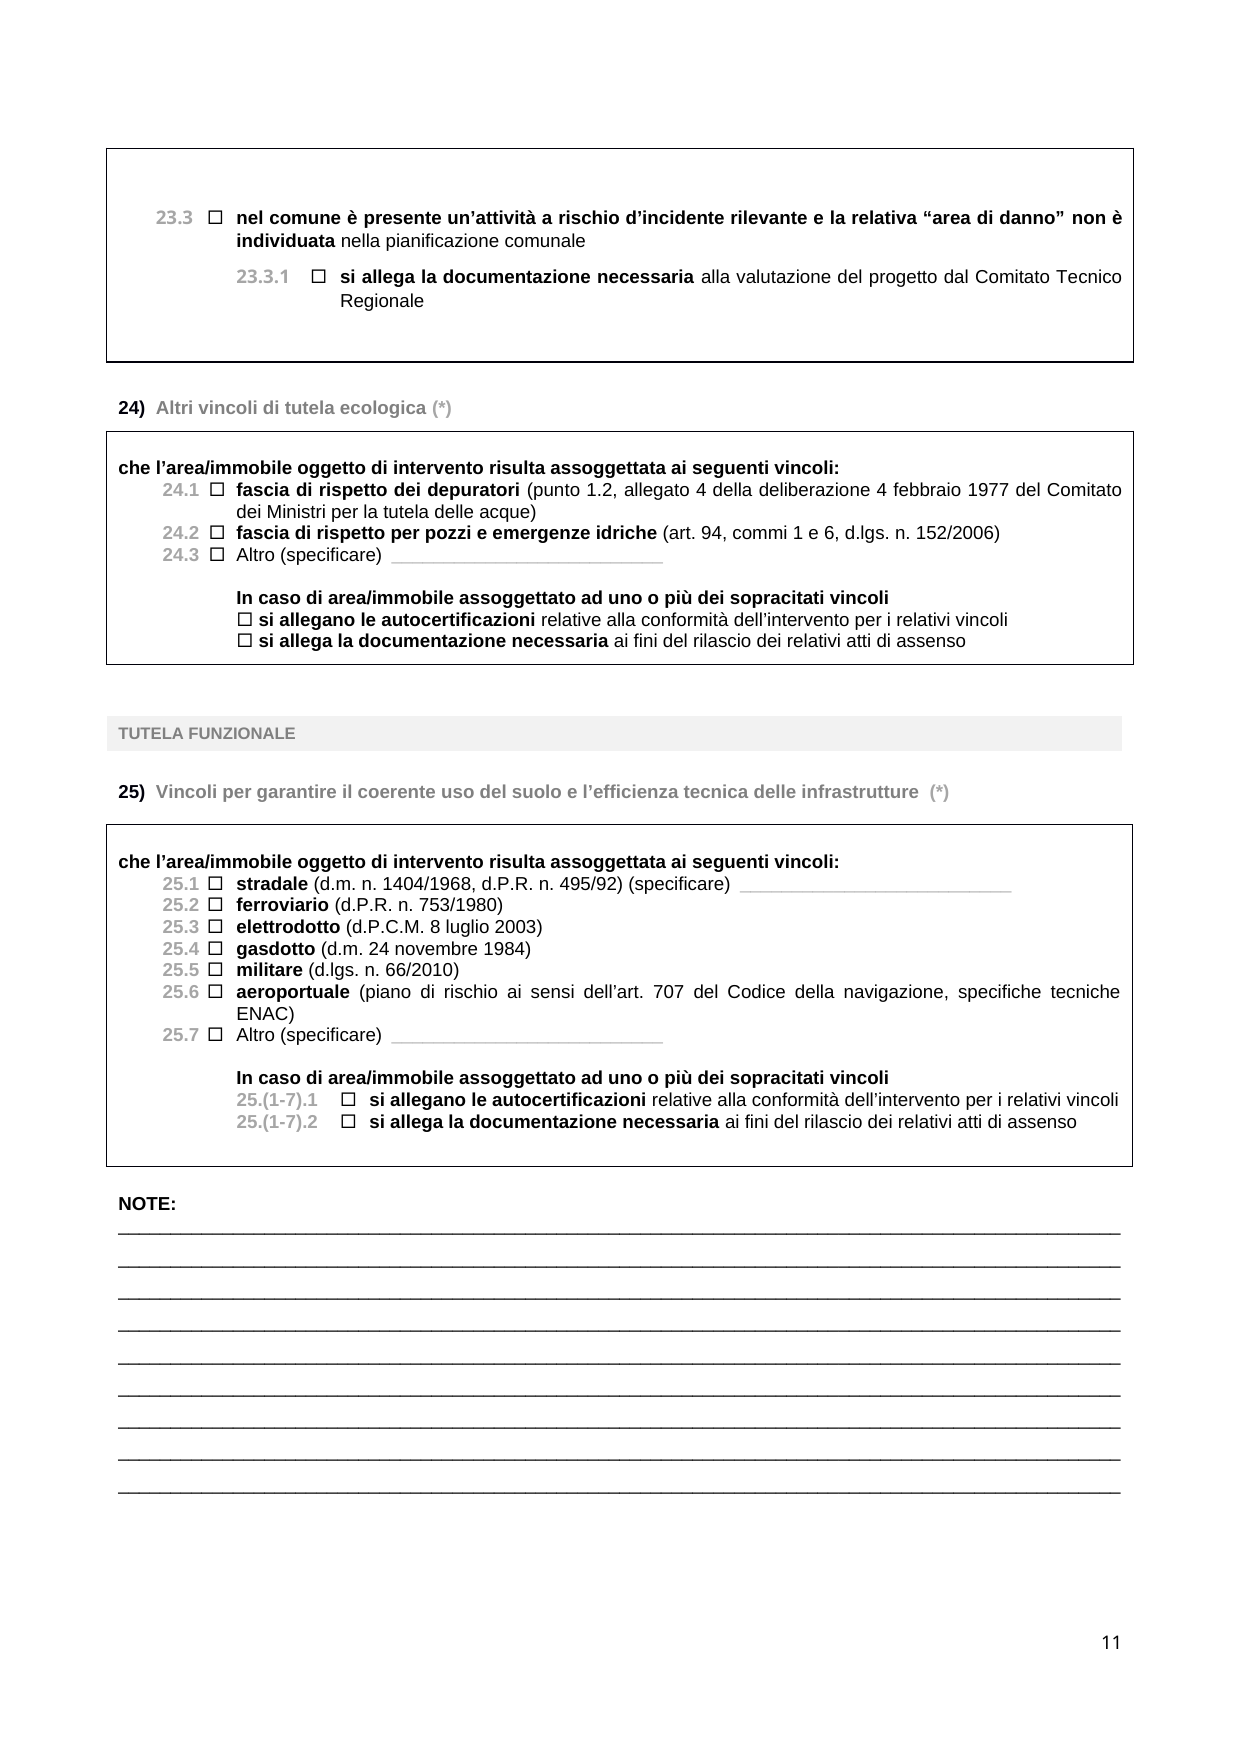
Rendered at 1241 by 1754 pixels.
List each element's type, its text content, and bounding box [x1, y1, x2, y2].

table_header che l’area/immobile oggetto di intervento risulta assoggettata ai seguenti vincoli:  stradale (d.m. n. 1404/1968, d.P.R. n. 495/92) (specificare) __________________________  ferroviario (d.P.R. n. 753/1980)  elettrodotto (d.P.C.M. 8 luglio 2003)  gasdotto (d.m. 24 novembre 1984)  militare (d.lgs. n. 66/2010)  aeroportuale (piano di rischio ai sensi dell’art. 707 del Codice della navigazione, specifiche tecniche ENAC)  Altro (specificare) __________________________ In caso di area/immobile assoggettato ad uno o più dei sopracitati vincoli  si allegano le autocertificazioni relative alla conformità dell’intervento per i relativi vincoli  si allega la documentazione necessaria ai fini del rilascio dei relativi atti di assenso [107, 825, 1132, 1166]
text ________________________________________________________________________________________________________________________________________________________________________________________________________________________________________________________________________________________________ [118, 1214, 1122, 1300]
table_header che l’area/immobile oggetto di intervento risulta assoggettata ai seguenti vincoli:  fascia di rispetto dei depuratori (punto 1.2, allegato 4 della deliberazione 4 febbraio 1977 del Comitato dei Ministri per la tutela delle acque)  fascia di rispetto per pozzi e emergenze idriche (art. 94, commi 1 e 6, d.lgs. n. 152/2006)  Altro (specificare) __________________________ In caso di area/immobile assoggettato ad uno o più dei sopracitati vincoli  si allegano le autocertificazioni relative alla conformità dell’intervento per i relativi vincoli  si allega la documentazione necessaria ai fini del rilascio dei relativi atti di assenso [107, 432, 1133, 664]
text ________________________________________________________________________________________________________________________________________________________________________________________________________________________________________________________________________________________________ [118, 1408, 1122, 1494]
table_header TUTELA FUNZIONALE [107, 716, 1122, 751]
list Altri vincoli di tutela ecologica (*) [118, 397, 1122, 418]
list Vincoli per garantire il coerente uso del suolo e l’efficienza tecnica delle infrastrutture (*) [118, 781, 1122, 824]
table_header che in merito alle attività a rischio d’incidente rilevante (d.lgs. n. 105/2015 e d.m. 9 maggio 2001):  nel comune non è presente un’attività a rischio d’incidente rilevante  nel comune è presente un’attività a rischio d’incidente rilevante la relativa “area di danno” è individuata nella pianificazione comunale  l’intervento non ricade nell’area di danno  l’intervento ricade in area di danno,  si allega la documentazione necessaria alla valutazione del progetto dal Comitato Tecnico Regionale  nel comune è presente un’attività a rischio d’incidente rilevante e la relativa “area di danno” non è individuata nella pianificazione comunale  si allega la documentazione necessaria alla valutazione del progetto dal Comitato Tecnico Regionale [107, 149, 1133, 361]
text ________________________________________________________________________________________________________________________________________________________________________________________________________________________________________________________________________________________________ [118, 1311, 1122, 1397]
text NOTE: [118, 1193, 1122, 1214]
